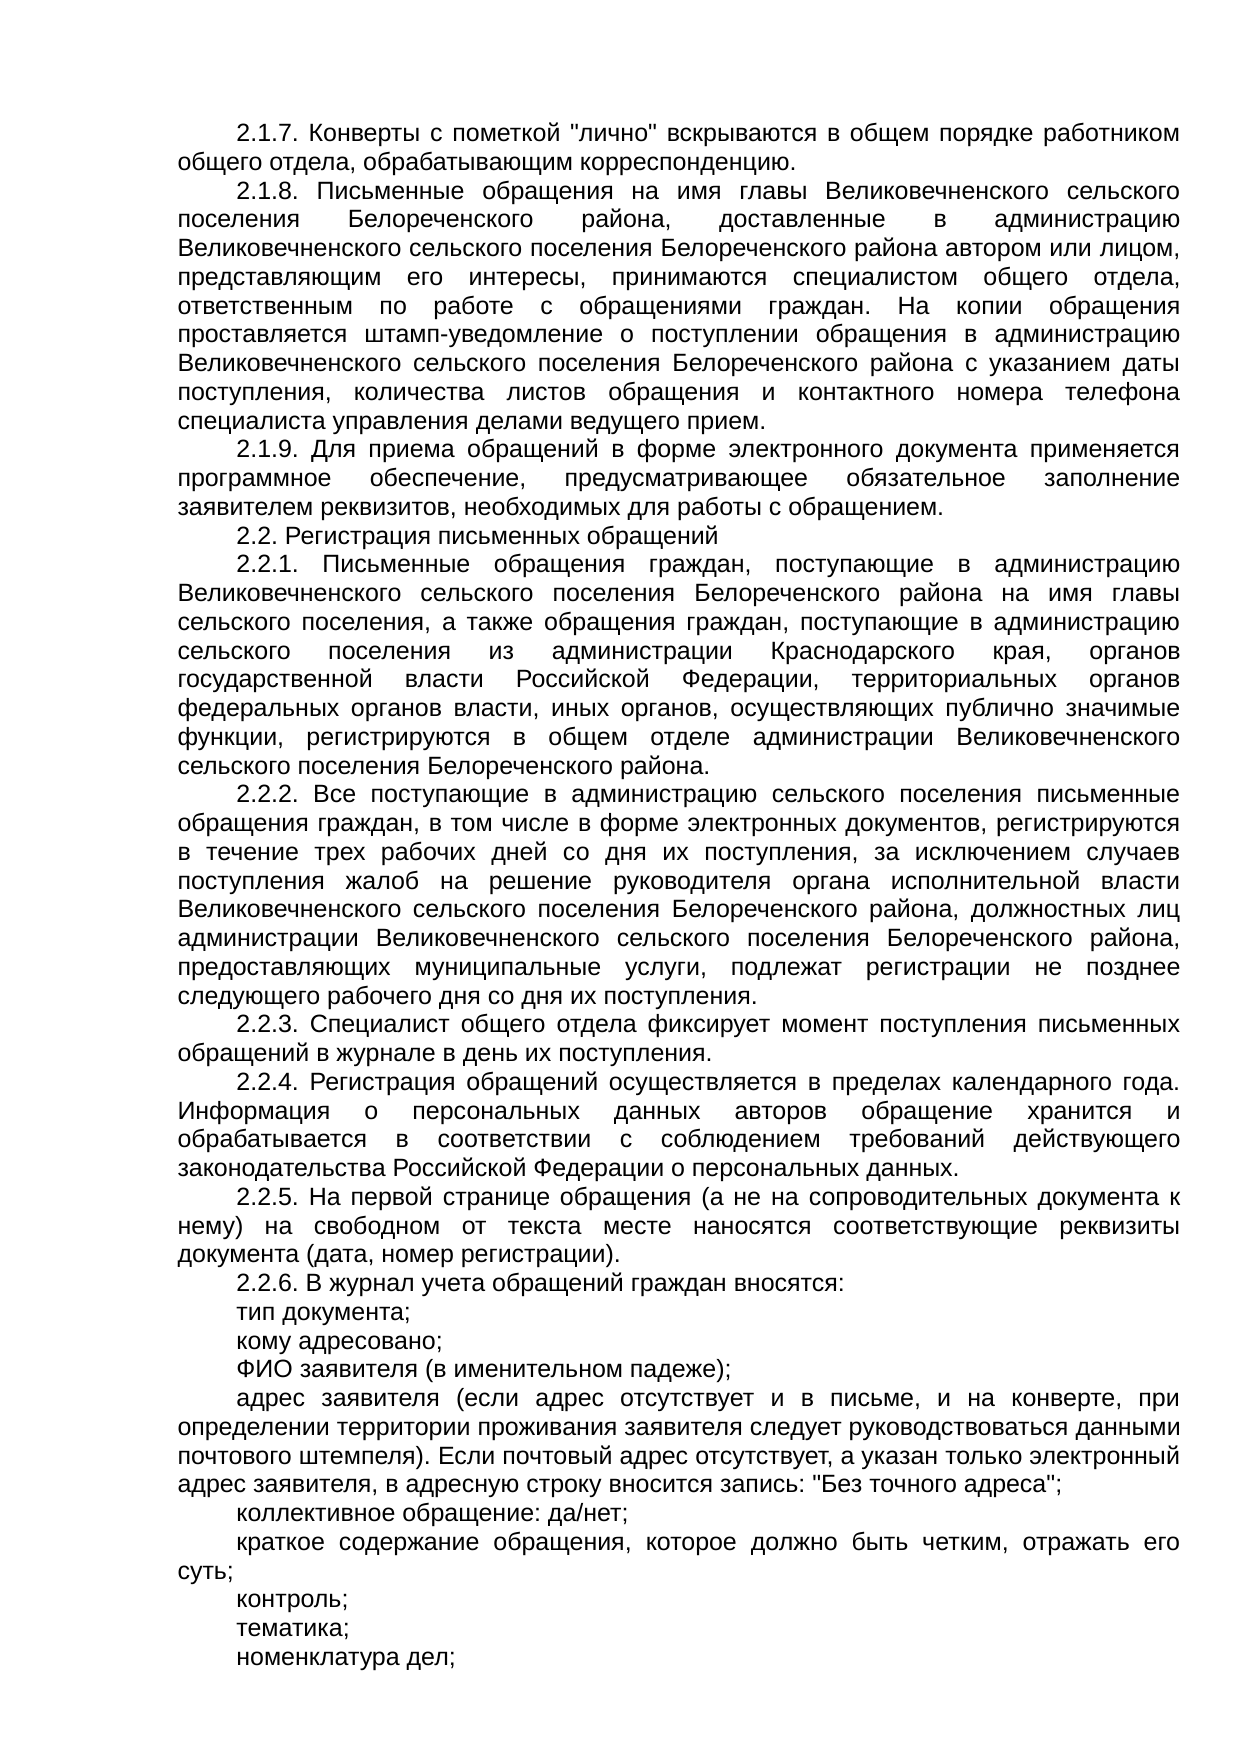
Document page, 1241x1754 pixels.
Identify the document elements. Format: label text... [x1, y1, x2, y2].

text адрес заявителя (если адрес отсутствует и в письме, и на конверте, при определении территории проживания заявителя следует руководствоваться данными почтового штемпеля). Если почтовый адрес отсутствует, а указан только электронный адрес заявителя, в адресную строку вносится запись: "Без точного адреса"; [177, 1383, 1181, 1498]
text 2.1.7. Конверты с пометкой "лично" вскрываются в общем порядке работником общего отдела, обрабатывающим корреспонденцию. [177, 118, 1181, 176]
text коллективное обращение: да/нет; [177, 1498, 1181, 1527]
text контроль; [177, 1584, 1181, 1613]
text краткое содержание обращения, которое должно быть четким, отражать его суть; [177, 1527, 1181, 1584]
text 2.2.2. Все поступающие в администрацию сельского поселения письменные обращения граждан, в том числе в форме электронных документов, регистрируются в течение трех рабочих дней со дня их поступления, за исключением случаев поступления жалоб на решение руководителя органа исполнительной власти Великовечненского сельского поселения Белореченского района, должностных лиц администрации Великовечненского сельского поселения Белореченского района, предоставляющих муниципальные услуги, подлежат регистрации не позднее следующего рабочего дня со дня их поступления. [177, 779, 1181, 1009]
text номенклатура дел; [177, 1642, 1181, 1671]
text 2.1.8. Письменные обращения на имя главы Великовечненского сельского поселения Белореченского района, доставленные в администрацию Великовечненского сельского поселения Белореченского района автором или лицом, представляющим его интересы, принимаются специалистом общего отдела, ответственным по работе с обращениями граждан. На копии обращения проставляется штамп-уведомление о поступлении обращения в администрацию Великовечненского сельского поселения Белореченского района с указанием даты поступления, количества листов обращения и контактного номера телефона специалиста управления делами ведущего прием. [177, 176, 1181, 434]
text 2.2.6. В журнал учета обращений граждан вносятся: [177, 1268, 1181, 1297]
text 2.2. Регистрация письменных обращений [177, 521, 1181, 549]
text 2.1.9. Для приема обращений в форме электронного документа применяется программное обеспечение, предусматривающее обязательное заполнение заявителем реквизитов, необходимых для работы с обращением. [177, 434, 1181, 521]
text 2.2.3. Специалист общего отдела фиксирует момент поступления письменных обращений в журнале в день их поступления. [177, 1009, 1181, 1067]
text ФИО заявителя (в именительном падеже); [177, 1354, 1181, 1383]
text кому адресовано; [177, 1326, 1181, 1354]
text тематика; [177, 1613, 1181, 1642]
text 2.2.4. Регистрация обращений осуществляется в пределах календарного года. Информация о персональных данных авторов обращение хранится и обрабатывается в соответствии с соблюдением требований действующего законодательства Российской Федерации о персональных данных. [177, 1067, 1181, 1182]
text 2.2.5. На первой странице обращения (а не на сопроводительных документа к нему) на свободном от текста месте наносятся соответствующие реквизиты документа (дата, номер регистрации). [177, 1182, 1181, 1268]
text тип документа; [177, 1297, 1181, 1326]
text 2.2.1. Письменные обращения граждан, поступающие в администрацию Великовечненского сельского поселения Белореченского района на имя главы сельского поселения, а также обращения граждан, поступающие в администрацию сельского поселения из администрации Краснодарского края, органов государственной власти Российской Федерации, территориальных органов федеральных органов власти, иных органов, осуществляющих публично значимые функции, регистрируются в общем отделе администрации Великовечненского сельского поселения Белореченского района. [177, 549, 1181, 779]
